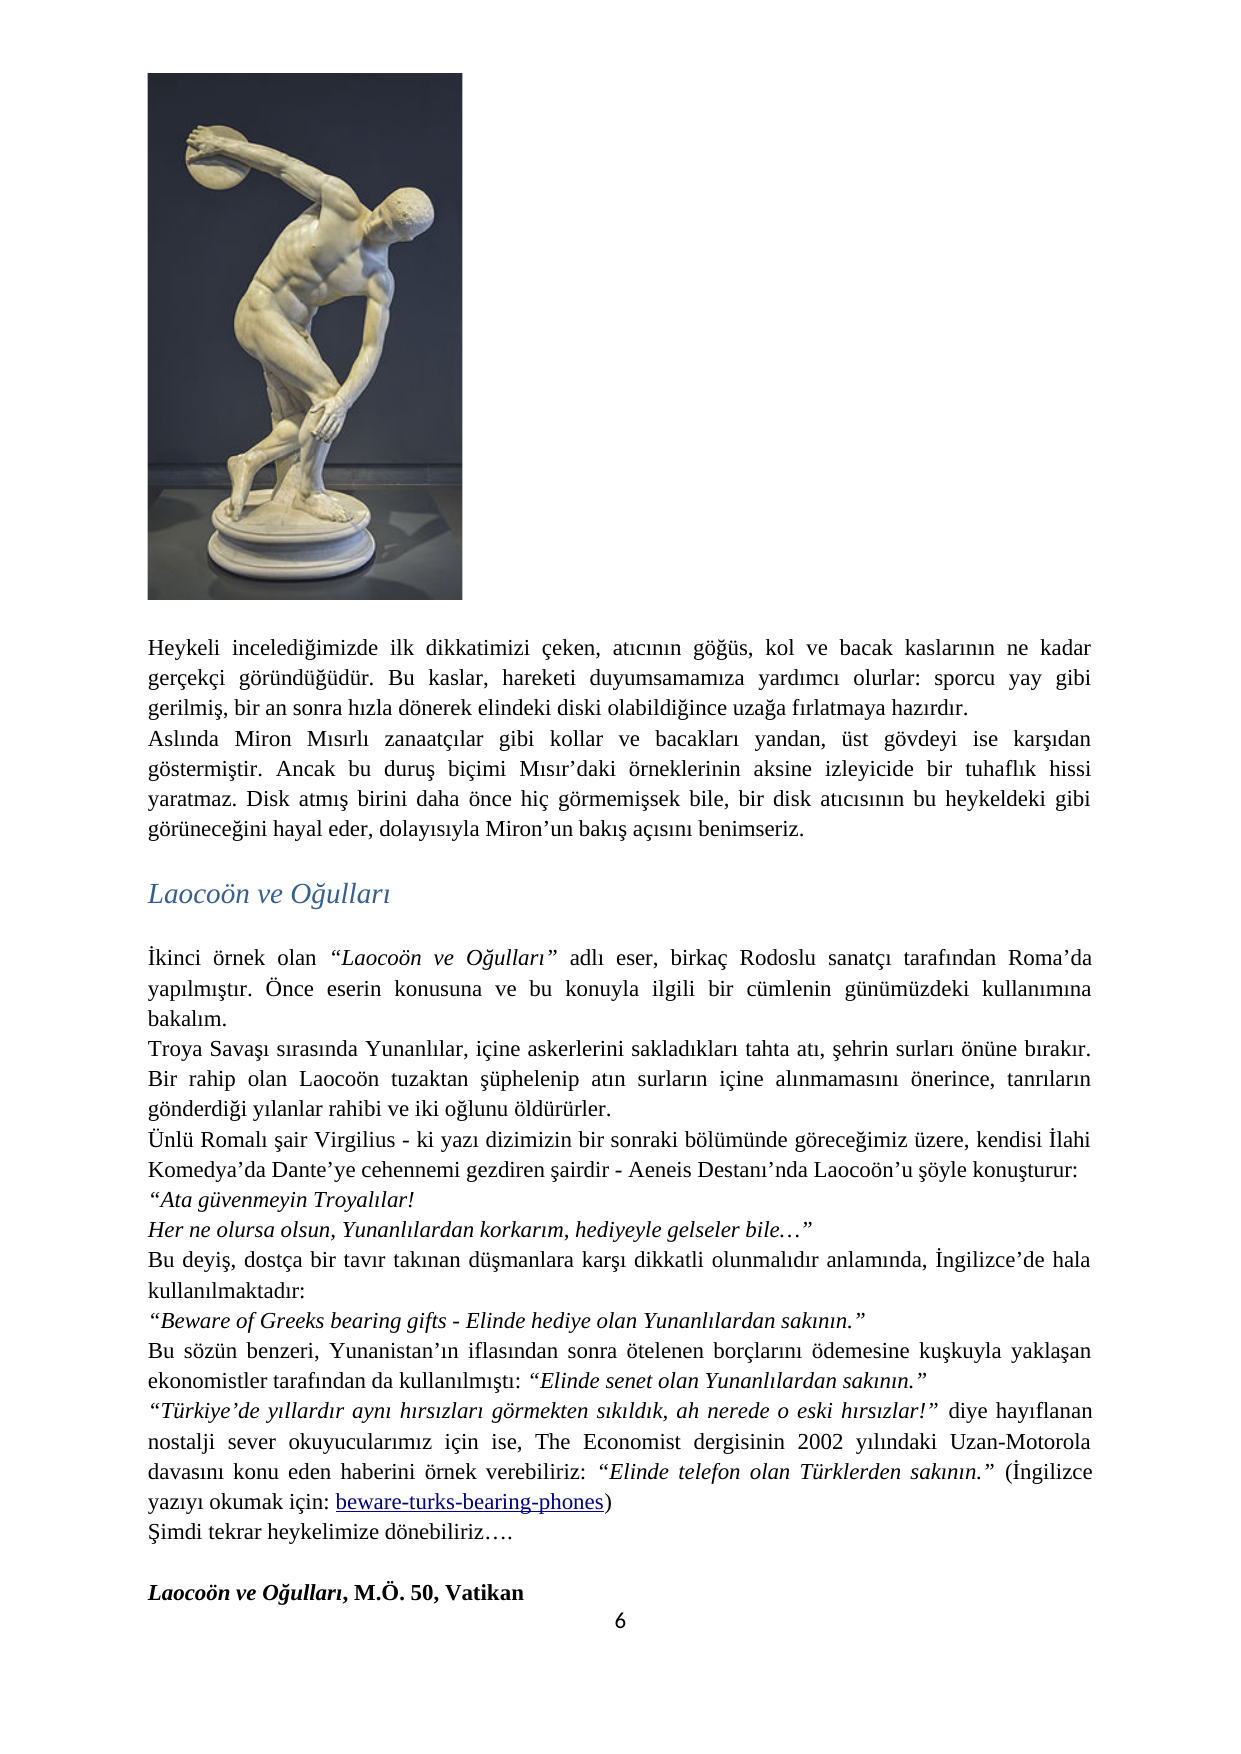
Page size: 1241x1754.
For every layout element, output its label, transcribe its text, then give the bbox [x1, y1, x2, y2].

text Aslında Miron Mısırlı zanaatçılar gibi kollar ve bacakları yandan, üst gövdeyi ise karşıdan göstermiştir. Ancak bu duruş biçimi Mısır’daki örneklerinin aksine izleyicide bir tuhaflık hissi yaratmaz. Disk atmış birini daha önce hiç görmemişsek bile, bir disk atıcısının bu heykeldeki gibi görüneceğini hayal eder, dolayısıyla Miron’un bakış açısını benimseriz. [148, 725, 1093, 842]
text Ünlü Romalı şair Virgilius - ki yazı dizimizin bir sonraki bölümünde göreceğimiz üzere, kendisi İlahi Komedya’da Dante’ye cehennemi gezdiren şairdir - Aeneis Destanı’nda Laocoön’u şöyle konuşturur: [148, 1126, 1093, 1182]
text Laocoön ve Oğulları, M.Ö. 50, Vatikan [148, 1579, 1093, 1605]
text Şimdi tekrar heykelimize dönebiliriz…. [148, 1518, 1093, 1545]
text “Türkiye’de yıllardır aynı hırsızları görmekten sıkıldık, ah nerede o eski hırsızlar!” diye hayıflanan nostalji sever okuyucularımız için ise, The Economist dergisinin 2002 yılındaki Uzan-Motorola davasını konu eden haberini örnek verebiliriz: “Elinde telefon olan Türklerden sakının.” (İngilizce yazıyı okumak için: beware-turks-bearing-phones) [148, 1398, 1093, 1514]
text Heykeli incelediğimizde ilk dikkatimizi çeken, atıcının göğüs, kol ve bacak kaslarının ne kadar gerçekçi göründüğüdür. Bu kaslar, hareketi duyumsamamıza yardımcı olurlar: sporcu yay gibi gerilmiş, bir an sonra hızla dönerek elindeki diski olabildiğince uzağa fırlatmaya hazırdır. [148, 634, 1093, 721]
text “Ata güvenmeyin Troyalılar! [148, 1186, 1093, 1212]
text İkinci örnek olan “Laocoön ve Oğulları” adlı eser, birkaç Rodoslu sanatçı tarafından Roma’da yapılmıştır. Önce eserin konusuna ve bu konuyla ilgili bir cümlenin günümüzdeki kullanımına bakalım. [148, 944, 1093, 1031]
text Laocoön ve Oğulları [148, 876, 1093, 909]
text Bu sözün benzeri, Yunanistan’ın iflasından sonra ötelenen borçlarını ödemesine kuşkuyla yaklaşan ekonomistler tarafından da kullanılmıştı: “Elinde senet olan Yunanlılardan sakının.” [148, 1337, 1093, 1394]
text “Beware of Greeks bearing gifts - Elinde hediye olan Yunanlılardan sakının.” [148, 1307, 1093, 1333]
text Bu deyiş, dostça bir tavır takınan düşmanlara karşı dikkatli olunmalıdır anlamında, İngilizce’de hala kullanılmaktadır: [148, 1247, 1093, 1303]
text Troya Savaşı sırasında Yunanlılar, içine askerlerini sakladıkları tahta atı, şehrin surları önüne bırakır. Bir rahip olan Laocoön tuzaktan şüphelenip atın surların içine alınmamasını önerince, tanrıların gönderdiği yılanlar rahibi ve iki oğlunu öldürürler. [148, 1035, 1093, 1122]
text Her ne olursa olsun, Yunanlılardan korkarım, hediyeyle gelseler bile…” [148, 1216, 1093, 1243]
